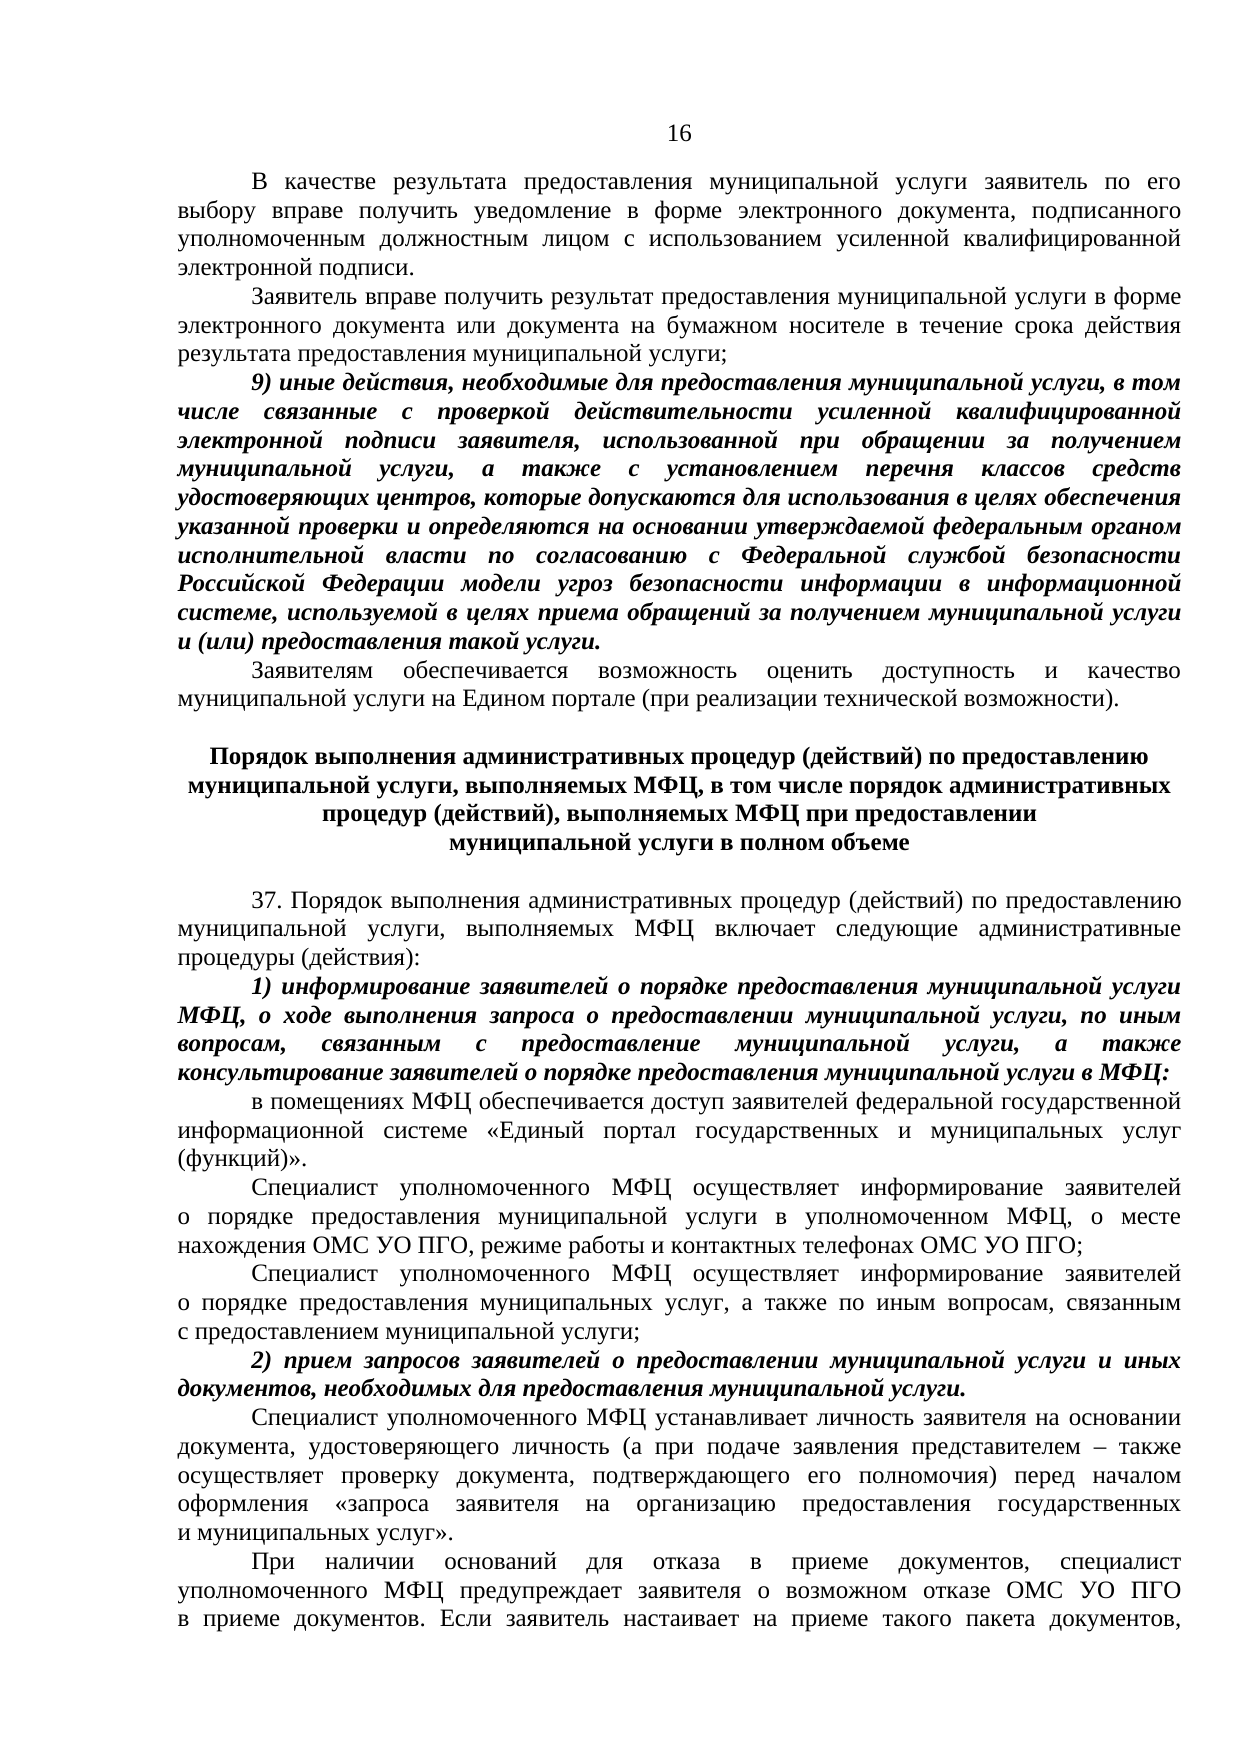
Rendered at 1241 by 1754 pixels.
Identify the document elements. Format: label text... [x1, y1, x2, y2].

text муниципальной услуги в полном объеме [177, 827, 1181, 856]
text Специалист уполномоченного МФЦ осуществляет информирование заявителей о порядке предоставления муниципальной услуги в уполномоченном МФЦ, о месте нахождения ОМС УО ПГО, режиме работы и контактных телефонах ОМС УО ПГО; [177, 1172, 1181, 1258]
text 1) информирование заявителей о порядке предоставления муниципальной услуги МФЦ, о ходе выполнения запроса о предоставлении муниципальной услуги, по иным вопросам, связанным с предоставление муниципальной услуги, а также консультирование заявителей о порядке предоставления муниципальной услуги в МФЦ: [177, 971, 1181, 1086]
text Специалист уполномоченного МФЦ осуществляет информирование заявителей о порядке предоставления муниципальных услуг, а также по иным вопросам, связанным с предоставлением муниципальной услуги; [177, 1258, 1181, 1345]
text 9) иные действия, необходимые для предоставления муниципальной услуги, в том числе связанные с проверкой действительности усиленной квалифицированной электронной подписи заявителя, использованной при обращении за получением муниципальной услуги, а также с установлением перечня классов средств удостоверяющих центров, которые допускаются для использования в целях обеспечения указанной проверки и определяются на основании утверждаемой федеральным органом исполнительной власти по согласованию с Федеральной службой безопасности Российской Федерации модели угроз безопасности информации в информационной системе, используемой в целях приема обращений за получением муниципальной услуги и (или) предоставления такой услуги. [177, 367, 1181, 655]
text 37. Порядок выполнения административных процедур (действий) по предоставлению муниципальной услуги, выполняемых МФЦ включает следующие административные процедуры (действия): [177, 885, 1181, 971]
text При наличии оснований для отказа в приеме документов, специалист уполномоченного МФЦ предупреждает заявителя о возможном отказе ОМС УО ПГО в приеме документов. Если заявитель настаивает на приеме такого пакета документов, [177, 1546, 1181, 1632]
text Порядок выполнения административных процедур (действий) по предоставлению муниципальной услуги, выполняемых МФЦ, в том числе порядок административных процедур (действий), выполняемых МФЦ при предоставлении [177, 741, 1181, 827]
text Заявителям обеспечивается возможность оценить доступность и качество муниципальной услуги на Едином портале (при реализации технической возможности). [177, 655, 1181, 712]
text 2) прием запросов заявителей о предоставлении муниципальной услуги и иных документов, необходимых для предоставления муниципальной услуги. [177, 1345, 1181, 1402]
text Заявитель вправе получить результат предоставления муниципальной услуги в форме электронного документа или документа на бумажном носителе в течение срока действия результата предоставления муниципальной услуги; [177, 281, 1181, 367]
text в помещениях МФЦ обеспечивается доступ заявителей федеральной государственной информационной системе «Единый портал государственных и муниципальных услуг (функций)». [177, 1086, 1181, 1172]
text Специалист уполномоченного МФЦ устанавливает личность заявителя на основании документа, удостоверяющего личность (а при подаче заявления представителем – также осуществляет проверку документа, подтверждающего его полномочия) перед началом оформления «запроса заявителя на организацию предоставления государственных и муниципальных услуг». [177, 1402, 1181, 1546]
text В качестве результата предоставления муниципальной услуги заявитель по его выбору вправе получить уведомление в форме электронного документа, подписанного уполномоченным должностным лицом с использованием усиленной квалифицированной электронной подписи. [177, 166, 1181, 281]
